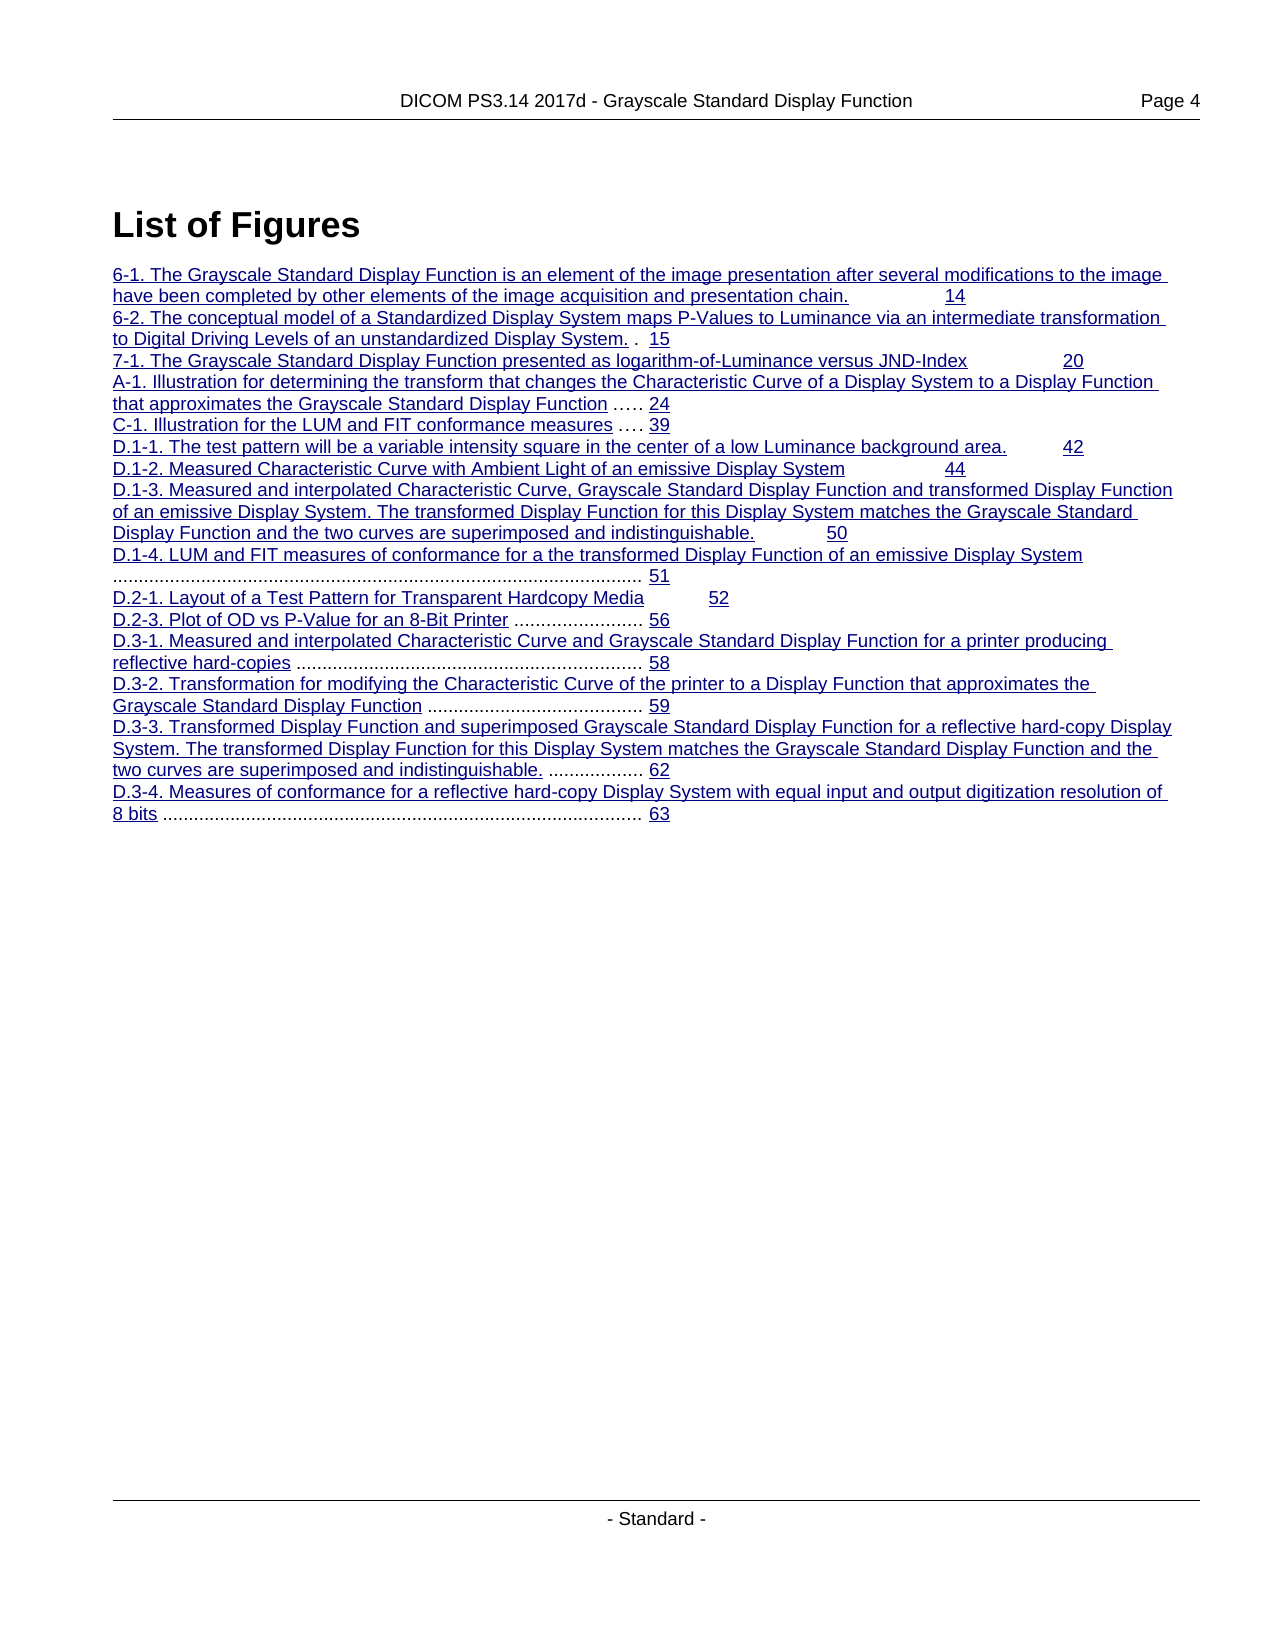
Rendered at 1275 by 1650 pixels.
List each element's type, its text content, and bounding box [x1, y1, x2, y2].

text D.1-1. The test pattern will be a variable intensity square in the center of a low Luminance background area. 0 [112, 436, 1175, 457]
text D.3-1. Measured and interpolated Characteristic Curve and Grayscale Standard Display Function for a printer producing reflective hard-copies 0 [112, 630, 1175, 673]
text D.1-2. Measured Characteristic Curve with Ambient Light of an emissive Display System 0 [112, 457, 1175, 479]
text D.1-3. Measured and interpolated Characteristic Curve, Grayscale Standard Display Function and transformed Display Function of an emissive Display System. The transformed Display Function for this Display System matches the Grayscale Standard Display Function and the two curves are superimposed and indistinguishable. 0 [112, 479, 1175, 544]
text A-1. Illustration for determining the transform that changes the Characteristic Curve of a Display System to a Display Function that approximates the Grayscale Standard Display Function 0 [112, 371, 1175, 414]
text 6-2. The conceptual model of a Standardized Display System maps P-Values to Luminance via an intermediate transformation to Digital Driving Levels of an unstandardized Display System. 0 [112, 306, 1175, 349]
text C-1. Illustration for the LUM and FIT conformance measures 0 [112, 414, 1175, 436]
text D.3-2. Transformation for modifying the Characteristic Curve of the printer to a Display Function that approximates the Grayscale Standard Display Function 0 [112, 673, 1175, 716]
text D.3-4. Measures of conformance for a reflective hard-copy Display System with equal input and output digitization resolution of 8 bits 0 [112, 781, 1175, 824]
text 6-1. The Grayscale Standard Display Function is an element of the image presentation after several modifications to the image have been completed by other elements of the image acquisition and presentation chain. 0 [112, 263, 1175, 306]
text D.1-4. LUM and FIT measures of conformance for a the transformed Display Function of an emissive Display System 0 [112, 544, 1175, 587]
text D.2-1. Layout of a Test Pattern for Transparent Hardcopy Media 0 [112, 587, 1175, 608]
text D.3-3. Transformed Display Function and superimposed Grayscale Standard Display Function for a reflective hard-copy Display System. The transformed Display Function for this Display System matches the Grayscale Standard Display Function and the two curves are superimposed and indistinguishable. 0 [112, 716, 1175, 781]
text 7-1. The Grayscale Standard Display Function presented as logarithm-of-Luminance versus JND-Index 0 [112, 349, 1175, 371]
text D.2-3. Plot of OD vs P-Value for an 8-Bit Printer 0 [112, 608, 1175, 630]
text List of Figures [112, 204, 1200, 245]
